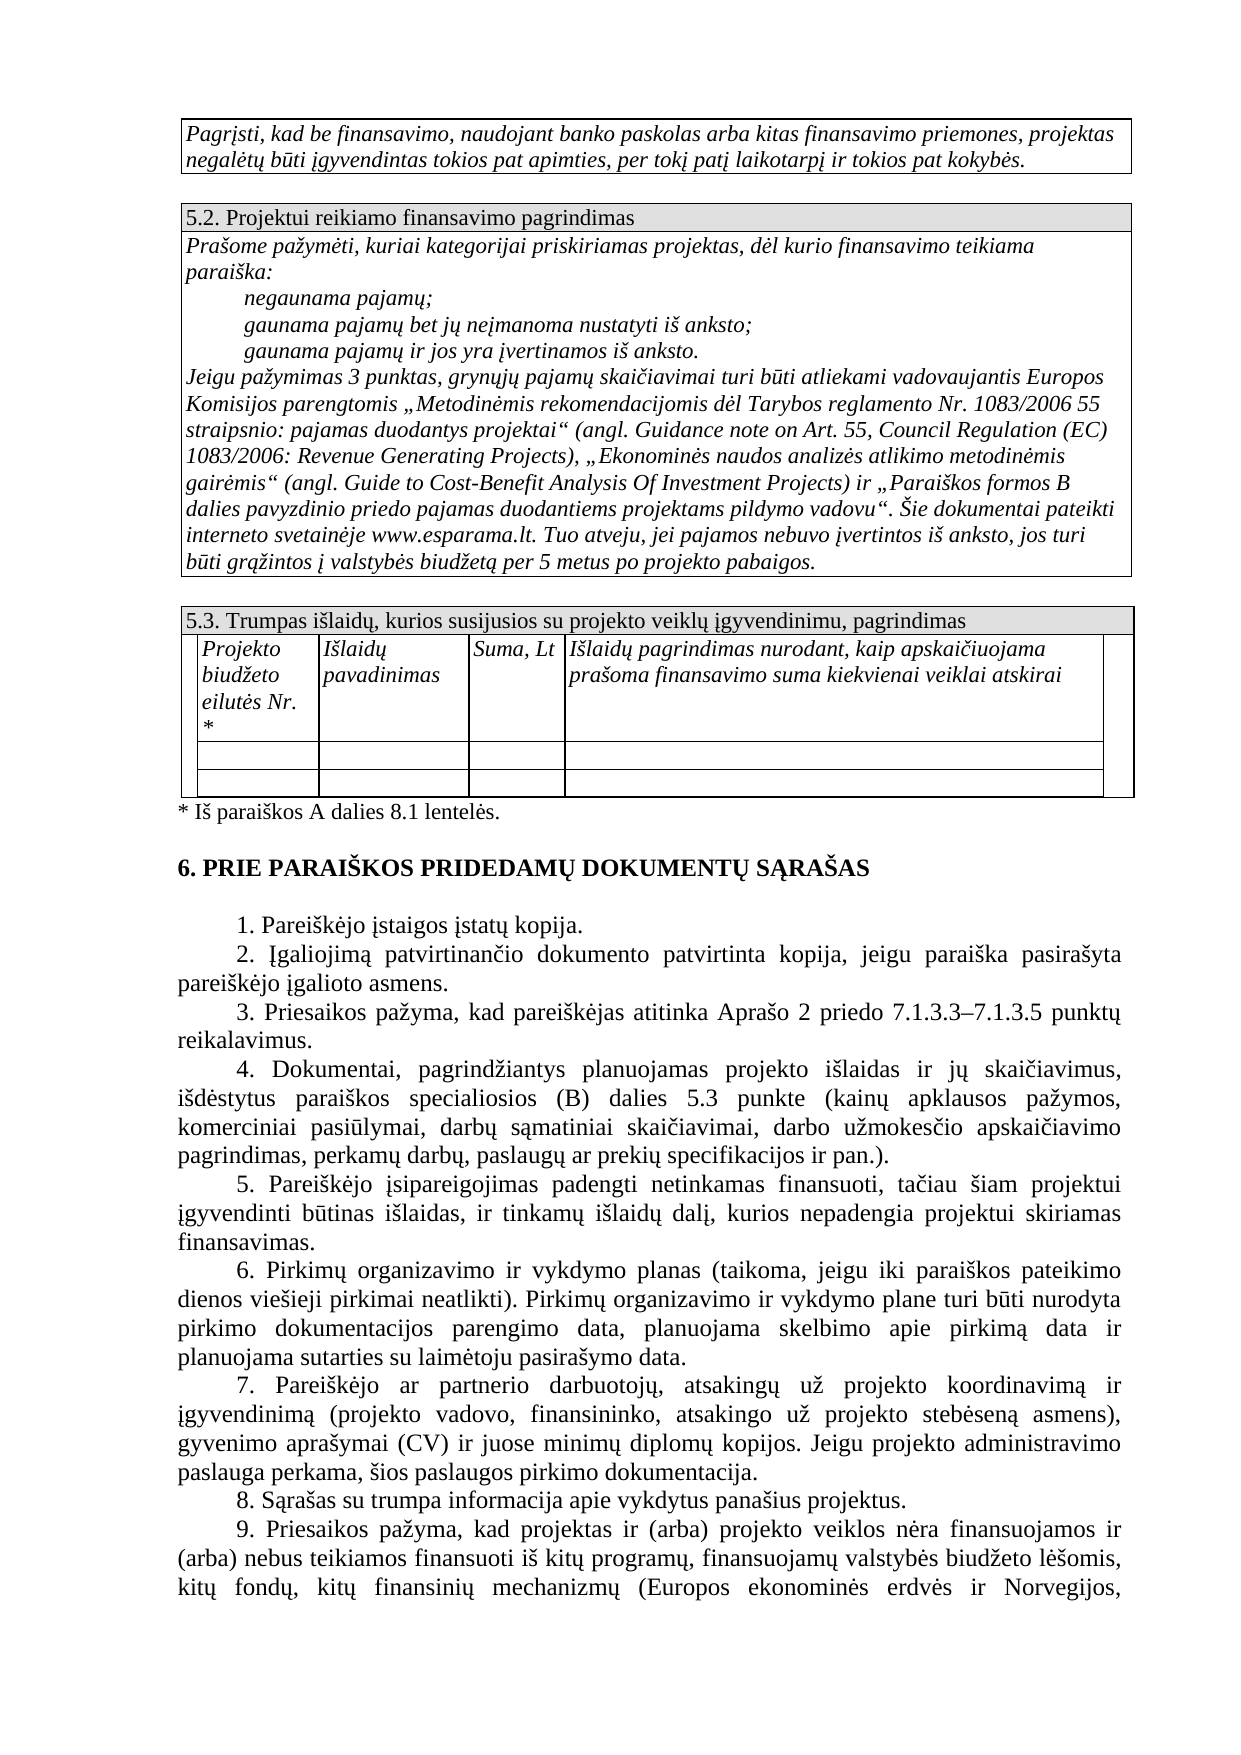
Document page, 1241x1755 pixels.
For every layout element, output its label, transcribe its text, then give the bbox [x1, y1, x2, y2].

table_cell [1104, 635, 1133, 741]
table_cell Išlaidų pavadinimas [320, 635, 468, 741]
table_cell [470, 770, 564, 796]
text 1. Pareiškėjo įstaigos įstatų kopija. [177, 911, 1122, 939]
table_cell [182, 769, 197, 796]
table_cell [566, 742, 1103, 768]
table_cell Projekto biudžeto eilutės Nr. * [198, 635, 318, 741]
table_cell [566, 770, 1103, 796]
table_cell [198, 742, 318, 768]
text 5. Pareiškėjo įsipareigojimas padengti netinkamas finansuoti, tačiau šiam projektui įgyvendinti būtinas išlaidas, ir tinkamų išlaidų dalį, kurios nepadengia projektui skiriamas finansavimas. [177, 1169, 1122, 1256]
text 4. Dokumentai, pagrindžiantys planuojamas projekto išlaidas ir jų skaičiavimus, išdėstytus paraiškos specialiosios (B) dalies 5.3 punkte (kainų apklausos pažymos, komerciniai pasiūlymai, darbų sąmatiniai skaičiavimai, darbo užmokesčio apskaičiavimo pagrindimas, perkamų darbų, paslaugų ar prekių specifikacijos ir pan.). [177, 1054, 1122, 1169]
text 7. Pareiškėjo ar partnerio darbuotojų, atsakingų už projekto koordinavimą ir įgyvendinimą (projekto vadovo, finansininko, atsakingo už projekto stebėseną asmens), gyvenimo aprašymai (CV) ir juose minimų diplomų kopijos. Jeigu projekto administravimo paslauga perkama, šios paslaugos pirkimo dokumentacija. [177, 1371, 1122, 1486]
table_cell [1104, 769, 1133, 796]
text 2. Įgaliojimą patvirtinančio dokumento patvirtinta kopija, jeigu paraiška pasirašyta pareiškėjo įgalioto asmens. [177, 939, 1122, 997]
table_cell [182, 741, 197, 768]
text 6. Pirkimų organizavimo ir vykdymo planas (taikoma, jeigu iki paraiškos pateikimo dienos viešieji pirkimai neatlikti). Pirkimų organizavimo ir vykdymo plane turi būti nurodyta pirkimo dokumentacijos parengimo data, planuojama skelbimo apie pirkimą data ir planuojama sutarties su laimėtoju pasirašymo data. [177, 1256, 1122, 1371]
text 6. PRIE PARAIŠKOS PRIDEDAMŲ DOKUMENTŲ SĄRAŠAS [177, 853, 1122, 882]
table_cell [320, 742, 468, 768]
table_cell [182, 635, 197, 741]
table_header 5.3. Trumpas išlaidų, kurios susijusios su projekto veiklų įgyvendinimu, pagrindimas [182, 607, 1133, 634]
table_cell [470, 742, 564, 768]
text * Iš paraiškos A dalies 8.1 lentelės. [177, 798, 1122, 824]
table_cell Pagrįsti, kad be finansavimo, naudojant banko paskolas arba kitas finansavimo priemones, projektas negalėtų būti įgyvendintas tokios pat apimties, per tokį patį laikotarpį ir tokios pat kokybės. [182, 120, 1131, 172]
table_cell [1104, 741, 1133, 768]
table_cell Prašome pažymėti, kuriai kategorijai priskiriamas projektas, dėl kurio finansavimo teikiama paraiška: negaunama pajamų; gaunama pajamų bet jų neįmanoma nustatyti iš anksto; gaunama pajamų ir jos yra įvertinamos iš anksto. Jeigu pažymimas 3 punktas, grynųjų pajamų skaičiavimai turi būti atliekami vadovaujantis Europos Komisijos parengtomis „Metodinėmis rekomendacijomis dėl Tarybos reglamento Nr. 1083/2006 55 straipsnio: pajamas duodantys projektai“ (angl. Guidance note on Art. 55, Council Regulation (EC) 1083/2006: Revenue Generating Projects), „Ekonominės naudos analizės atlikimo metodinėmis gairėmis“ (angl. Guide to Cost-Benefit Analysis Of Investment Projects) ir „Paraiškos formos B dalies pavyzdinio priedo pajamas duodantiems projektams pildymo vadovu“. Šie dokumentai pateikti interneto svetainėje www.esparama.lt. Tuo atveju, jei pajamos nebuvo įvertintos iš anksto, jos turi būti grąžintos į valstybės biudžetą per 5 metus po projekto pabaigos. [182, 232, 1131, 576]
table_cell [320, 770, 468, 796]
table_cell Išlaidų pagrindimas nurodant, kaip apskaičiuojama prašoma finansavimo suma kiekvienai veiklai atskirai [566, 635, 1103, 741]
table_header 5.2. Projektui reikiamo finansavimo pagrindimas [182, 204, 1131, 231]
text 8. Sąrašas su trumpa informacija apie vykdytus panašius projektus. [177, 1486, 1122, 1514]
table_cell [198, 770, 318, 796]
text 9. Priesaikos pažyma, kad projektas ir (arba) projekto veiklos nėra finansuojamos ir (arba) nebus teikiamos finansuoti iš kitų programų, finansuojamų valstybės biudžeto lėšomis, kitų fondų, kitų finansinių mechanizmų (Europos ekonominės erdvės ir Norvegijos, [177, 1514, 1122, 1601]
text 3. Priesaikos pažyma, kad pareiškėjas atitinka Aprašo 2 priedo 7.1.3.3–7.1.3.5 punktų reikalavimus. [177, 997, 1122, 1054]
table_cell Suma, Lt [470, 635, 564, 741]
